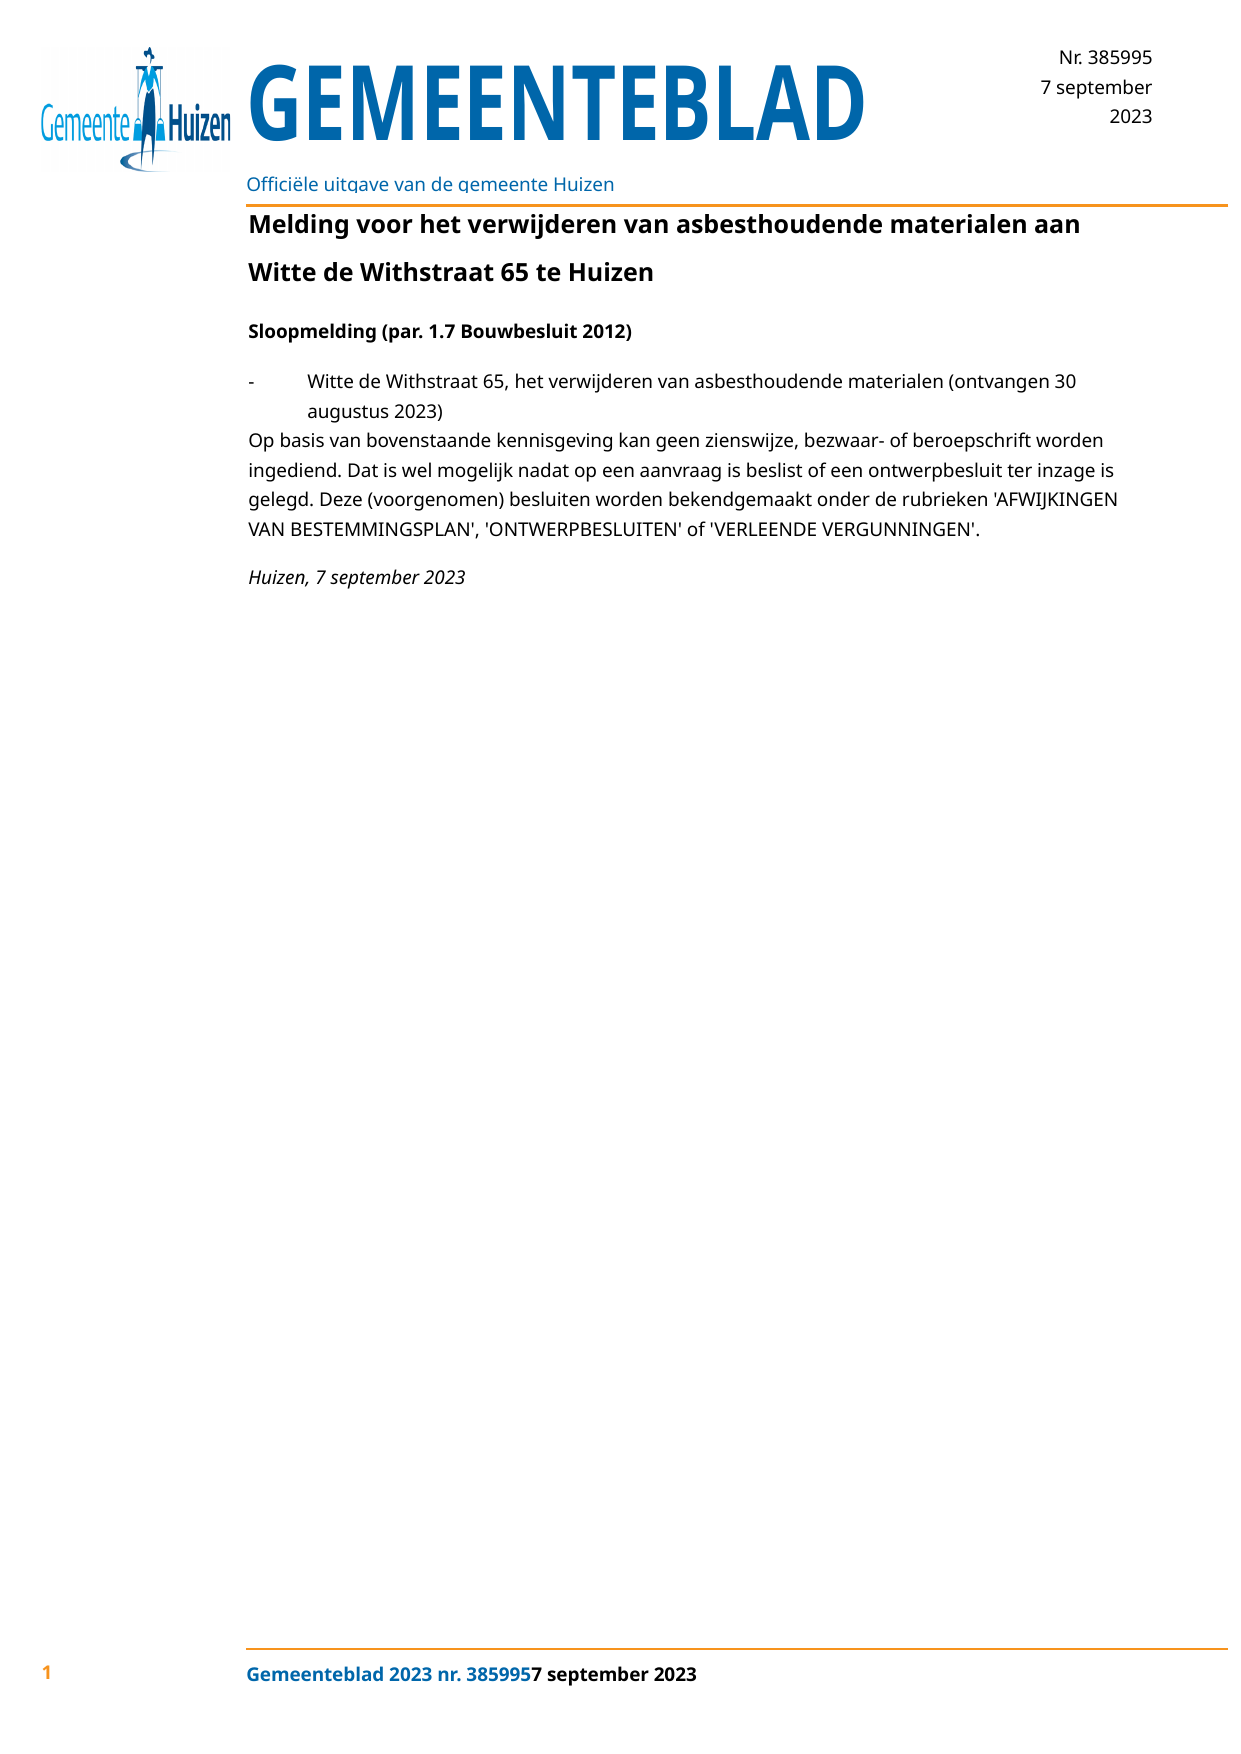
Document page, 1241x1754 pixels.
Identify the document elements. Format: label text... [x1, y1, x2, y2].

list Witte de Withstraat 65, het verwijderen van asbesthoudende materialen (ontvangen 30 augustus 2023) [248, 368, 1152, 424]
text Melding voor het verwijderen van asbesthoudende materialen aan Witte de Withstraat 65 te Huizen [248, 207, 1152, 288]
text Huizen, 7 september 2023 [248, 564, 1152, 590]
picture [41, 47, 231, 172]
text Sloopmelding (par. 1.7 Bouwbesluit 2012) [248, 318, 1152, 344]
text Op basis van bovenstaande kennisgeving kan geen zienswijze, bezwaar- of beroepschrift worden ingediend. Dat is wel mogelijk nadat op een aanvraag is beslist of een ontwerpbesluit ter inzage is gelegd. Deze (voorgenomen) besluiten worden bekendgemaakt onder de rubrieken 'AFWIJKINGEN VAN BESTEMMINGSPLAN', 'ONTWERPBESLUITEN' of 'VERLEENDE VERGUNNINGEN'. [248, 427, 1152, 542]
